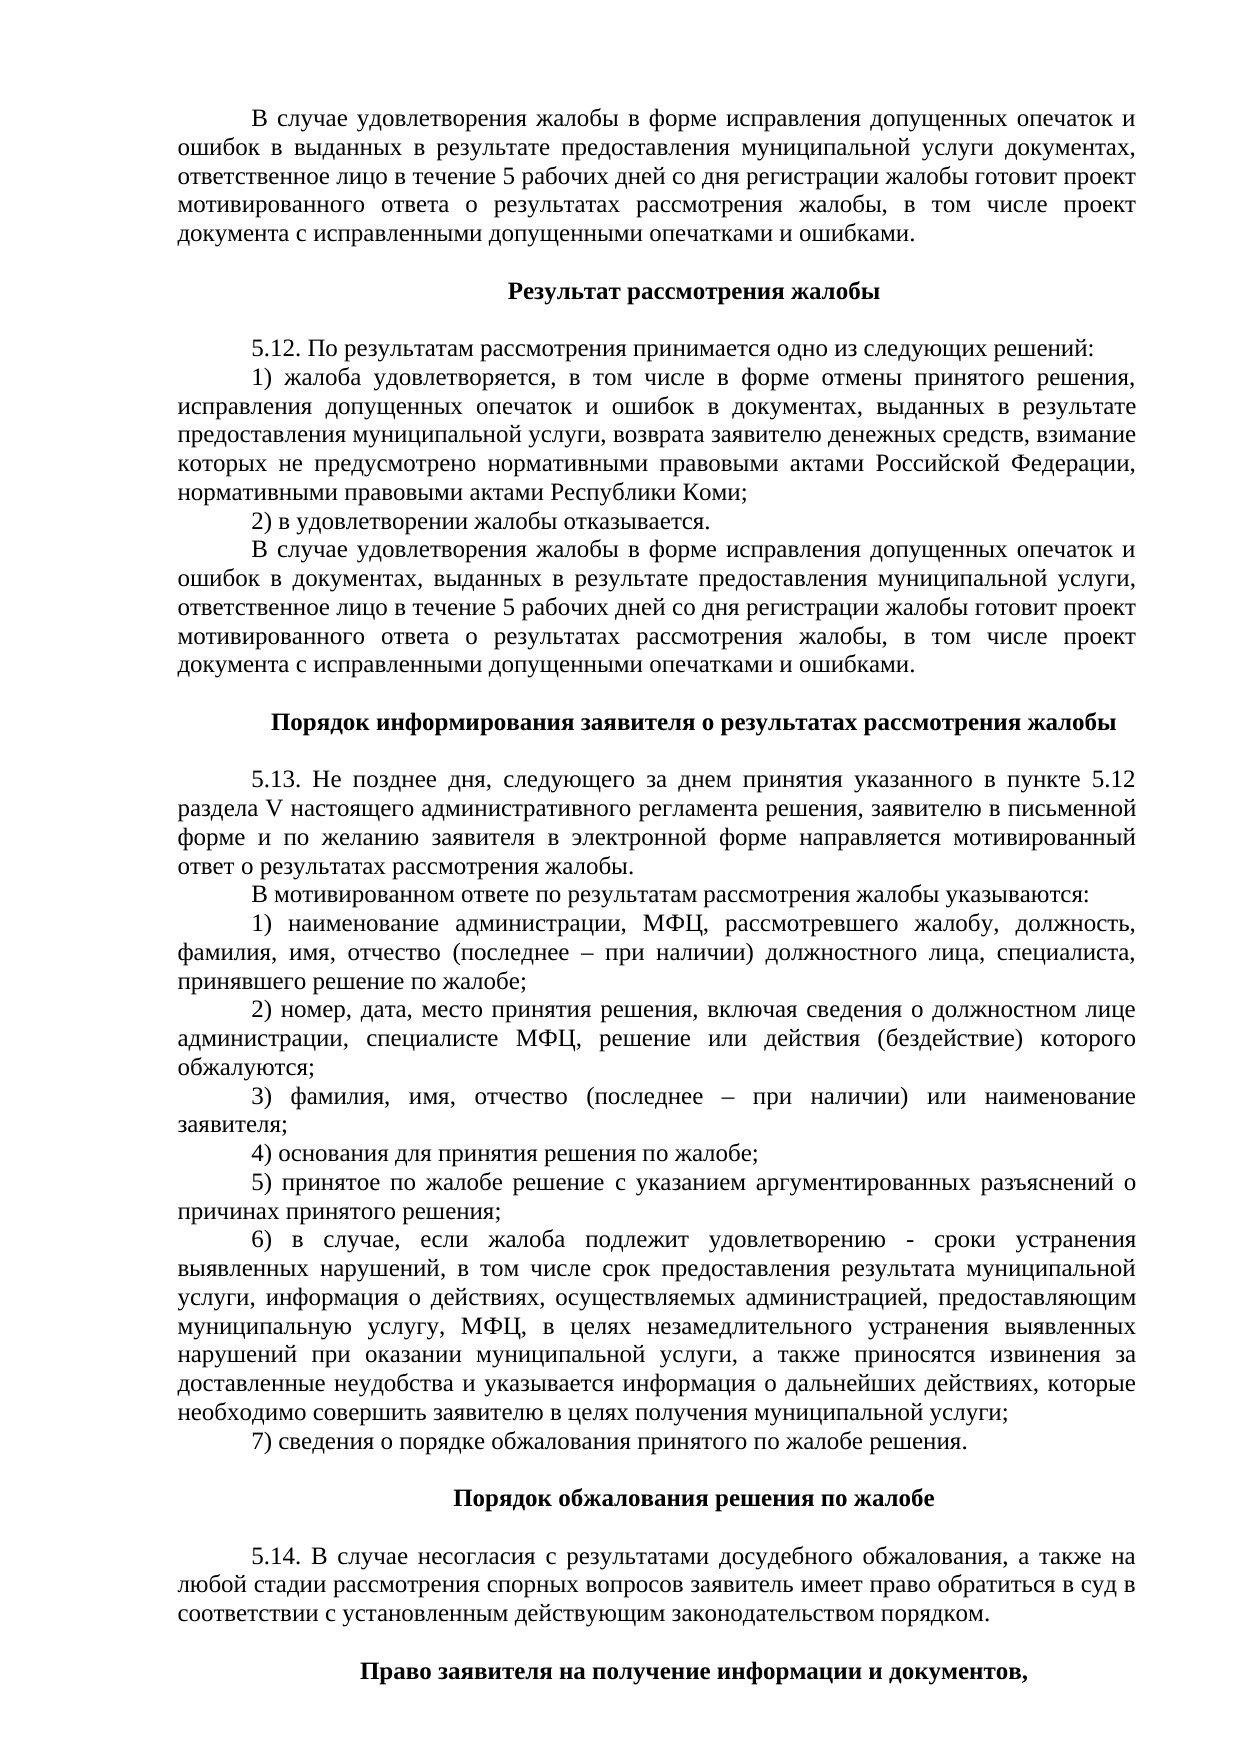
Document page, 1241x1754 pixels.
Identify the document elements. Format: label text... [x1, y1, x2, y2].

text 2) номер, дата, место принятия решения, включая сведения о должностном лице администрации, специалисте МФЦ, решение или действия (бездействие) которого обжалуются; [177, 994, 1137, 1081]
text В случае удовлетворения жалобы в форме исправления допущенных опечаток и ошибок в выданных в результате предоставления муниципальной услуги документах, ответственное лицо в течение 5 рабочих дней со дня регистрации жалобы готовит проект мотивированного ответа о результатах рассмотрения жалобы, в том числе проект документа с исправленными допущенными опечатками и ошибками. [177, 103, 1137, 247]
text 5.14. В случае несогласия с результатами досудебного обжалования, а также на любой стадии рассмотрения спорных вопросов заявитель имеет право обратиться в суд в соответствии с установленным действующим законодательством порядком. [177, 1541, 1137, 1627]
text 7) сведения о порядке обжалования принятого по жалобе решения. [177, 1426, 1137, 1454]
text 5.13. Не позднее дня, следующего за днем принятия указанного в пункте 5.12 раздела V настоящего административного регламента решения, заявителю в письменной форме и по желанию заявителя в электронной форме направляется мотивированный ответ о результатах рассмотрения жалобы. [177, 764, 1137, 879]
text Право заявителя на получение информации и документов, [177, 1656, 1137, 1684]
text 6) в случае, если жалоба подлежит удовлетворению - сроки устранения выявленных нарушений, в том числе срок предоставления результата муниципальной услуги, информация о действиях, осуществляемых администрацией, предоставляющим муниципальную услугу, МФЦ, в целях незамедлительного устранения выявленных нарушений при оказании муниципальной услуги, а также приносятся извинения за доставленные неудобства и указывается информация о дальнейших действиях, которые необходимо совершить заявителю в целях получения муниципальной услуги; [177, 1224, 1137, 1426]
text 3) фамилия, имя, отчество (последнее – при наличии) или наименование заявителя; [177, 1081, 1137, 1138]
text В мотивированном ответе по результатам рассмотрения жалобы указываются: [177, 879, 1137, 908]
text 5.12. По результатам рассмотрения принимается одно из следующих решений: [177, 333, 1137, 362]
text Порядок обжалования решения по жалобе [177, 1483, 1137, 1512]
text 1) жалоба удовлетворяется, в том числе в форме отмены принятого решения, исправления допущенных опечаток и ошибок в документах, выданных в результате предоставления муниципальной услуги, возврата заявителю денежных средств, взимание которых не предусмотрено нормативными правовыми актами Российской Федерации, нормативными правовыми актами Республики Коми; [177, 362, 1137, 506]
text Результат рассмотрения жалобы [177, 276, 1137, 304]
text 2) в удовлетворении жалобы отказывается. [177, 506, 1137, 534]
text В случае удовлетворения жалобы в форме исправления допущенных опечаток и ошибок в документах, выданных в результате предоставления муниципальной услуги, ответственное лицо в течение 5 рабочих дней со дня регистрации жалобы готовит проект мотивированного ответа о результатах рассмотрения жалобы, в том числе проект документа с исправленными допущенными опечатками и ошибками. [177, 534, 1137, 678]
text 4) основания для принятия решения по жалобе; [177, 1138, 1137, 1167]
text 1) наименование администрации, МФЦ, рассмотревшего жалобу, должность, фамилия, имя, отчество (последнее – при наличии) должностного лица, специалиста, принявшего решение по жалобе; [177, 908, 1137, 994]
text 5) принятое по жалобе решение с указанием аргументированных разъяснений о причинах принятого решения; [177, 1167, 1137, 1224]
text Порядок информирования заявителя о результатах рассмотрения жалобы [177, 707, 1137, 736]
